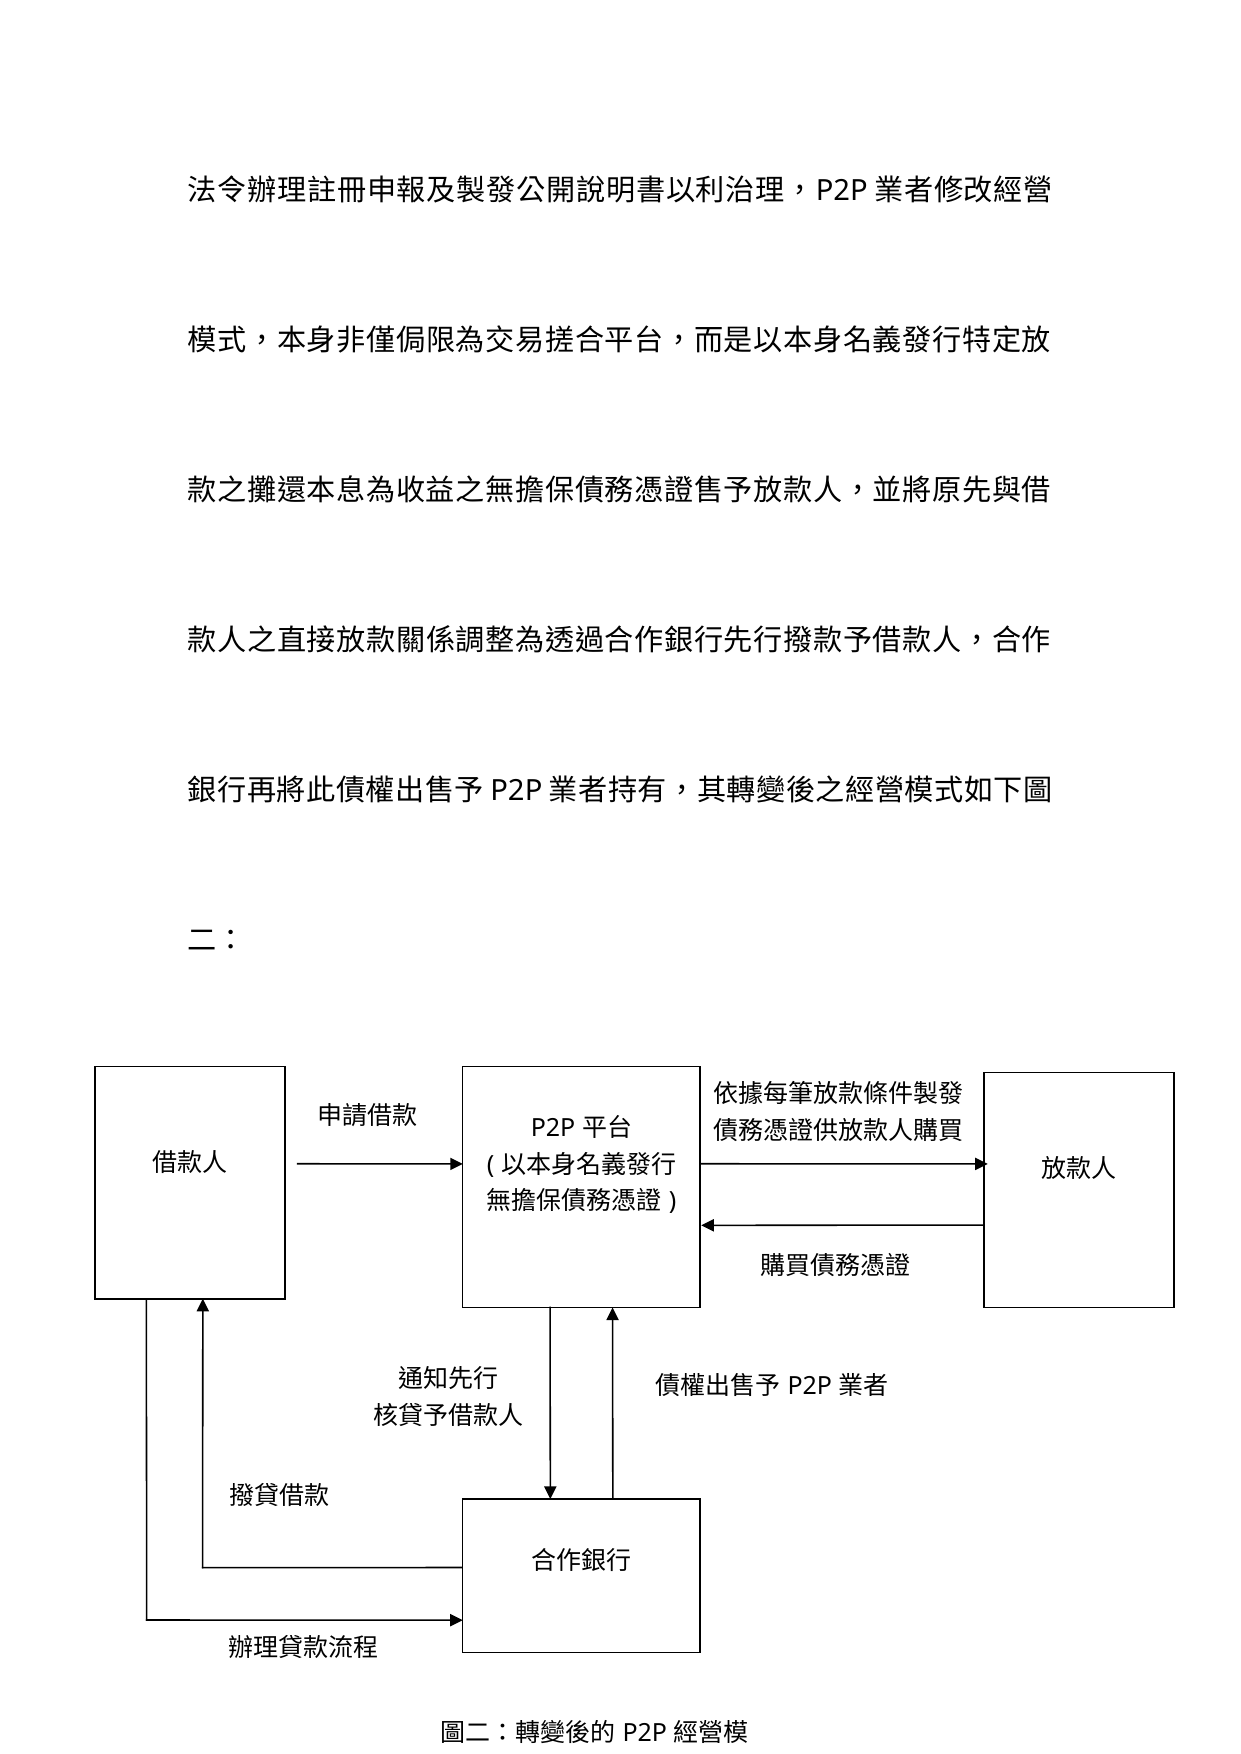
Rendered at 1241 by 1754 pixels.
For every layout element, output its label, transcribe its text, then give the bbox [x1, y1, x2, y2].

text 法令辦理註冊申報及製發公開說明書以利治理，P2P業者修改經營模式，本身非僅侷限為交易搓合平台，而是以本身名義發行特定放款之攤還本息為收益之無擔保債務憑證售予放款人，並將原先與借款人之直接放款關係調整為透過合作銀行先行撥款予借款人，合作銀行再將此債權出售予P2P業者持有，其轉變後之經營模式如下圖二： [187, 150, 1053, 975]
